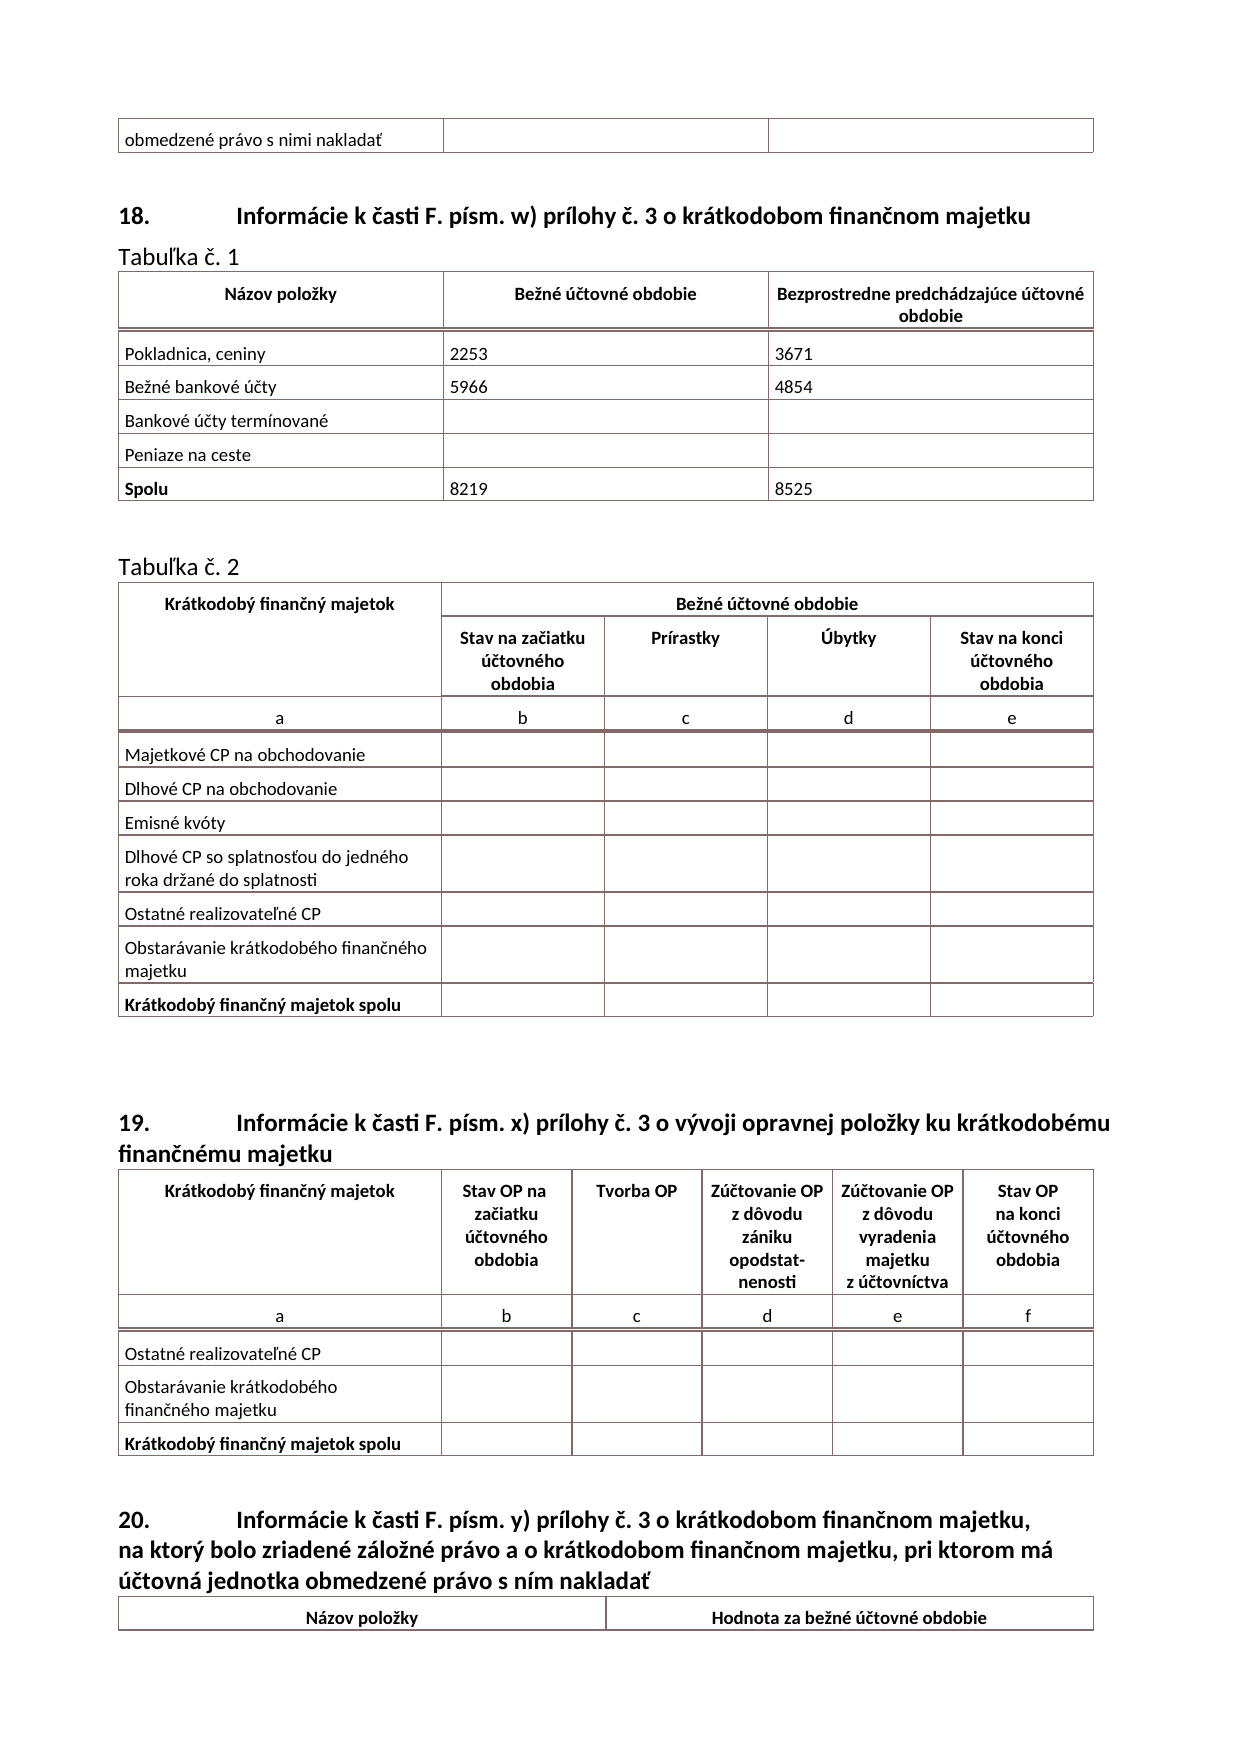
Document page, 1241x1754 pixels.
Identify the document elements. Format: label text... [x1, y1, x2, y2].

table_cell Stav na začiatku účtovného obdobia [442, 617, 604, 695]
table_cell [931, 733, 1093, 766]
table_cell Ostatné realizovateľné CP [119, 1332, 441, 1365]
table_cell [444, 119, 768, 152]
table_cell [833, 1332, 962, 1365]
text Tabuľka č. 1 [118, 241, 1122, 271]
table_cell [768, 768, 930, 800]
table_header Tvorba OP [573, 1170, 701, 1294]
table_cell [442, 984, 604, 1016]
table_header Stav OP na konci účtovného obdobia [964, 1170, 1093, 1294]
table_cell Prírastky [605, 617, 767, 695]
table_cell [768, 927, 930, 982]
table_cell [768, 733, 930, 766]
table_cell [703, 1332, 832, 1365]
table_cell [605, 836, 767, 891]
table_cell [931, 836, 1093, 891]
table_cell [605, 802, 767, 834]
text 20. Informácie k časti F. písm. y) prílohy č. 3 o krátkodobom finančnom majetku, na ktorý bolo zriadené záložné právo a o krátkodobom finančnom majetku, pri ktorom má účtovná jednotka obmedzené právo s ním nakladať [118, 1504, 1122, 1596]
table_cell Obstarávanie krátkodobého finančného majetku [119, 927, 441, 982]
table_cell d [703, 1295, 832, 1327]
table_cell [605, 927, 767, 982]
table_cell [833, 1366, 962, 1422]
table_header Krátkodobý finančný majetok [119, 583, 441, 696]
table_cell [964, 1366, 1093, 1422]
table_cell [605, 893, 767, 925]
table_header Zúčtovanie OP z dôvodu vyradenia majetku z účtovníctva [833, 1170, 962, 1294]
table_cell Bežné bankové účty [119, 366, 443, 399]
table_cell [768, 984, 930, 1016]
table_cell Stav na konci účtovného obdobia [931, 617, 1093, 695]
table_cell [931, 768, 1093, 800]
text Tabuľka č. 2 [118, 551, 1122, 582]
table_cell 8219 [444, 468, 768, 500]
table_header Stav OP na začiatku účtovného obdobia [442, 1170, 571, 1294]
table_cell [442, 1423, 571, 1455]
table_header Bezprostredne predchádzajúce účtovné obdobie [769, 272, 1093, 327]
table_cell [444, 400, 768, 433]
table_cell [931, 893, 1093, 925]
table_cell e [833, 1295, 962, 1327]
table_header Názov položky [119, 1597, 605, 1629]
table_cell [964, 1423, 1093, 1455]
table_cell Krátkodobý finančný majetok spolu [119, 984, 441, 1016]
table_cell 4854 [769, 366, 1093, 399]
table_cell [573, 1366, 701, 1422]
table_cell [964, 1332, 1093, 1365]
table_cell [605, 733, 767, 766]
table_cell Peniaze na ceste [119, 434, 443, 467]
table_cell [442, 893, 604, 925]
table_cell [703, 1366, 832, 1422]
table_cell a [119, 697, 441, 729]
table_cell [769, 434, 1093, 467]
table_cell [769, 119, 1093, 152]
text 19. Informácie k časti F. písm. x) prílohy č. 3 o vývoji opravnej položky ku krátkodobému finančnému majetku [118, 1107, 1122, 1168]
text 18. Informácie k časti F. písm. w) prílohy č. 3 o krátkodobom finančnom majetku [118, 200, 1122, 231]
table_cell 2253 [444, 332, 768, 365]
table_cell [442, 768, 604, 800]
table_cell [442, 1332, 571, 1365]
table_cell a [119, 1295, 441, 1327]
table_cell Úbytky [768, 617, 930, 695]
table_cell [769, 400, 1093, 433]
table_cell Obstarávanie krátkodobého finančného majetku [119, 1366, 441, 1422]
table_cell [931, 802, 1093, 834]
table_cell [442, 802, 604, 834]
table_cell f [964, 1295, 1093, 1327]
table_cell b [442, 697, 604, 729]
table_cell [605, 768, 767, 800]
table_cell Bankové účty termínované [119, 400, 443, 433]
table_header Krátkodobý finančný majetok [119, 1170, 441, 1294]
table_cell [442, 927, 604, 982]
table_cell [442, 733, 604, 766]
table_cell 8525 [769, 468, 1093, 500]
table_cell c [605, 697, 767, 729]
table_cell [833, 1423, 962, 1455]
table_cell Ostatné realizovateľné CP [119, 893, 441, 925]
table_cell d [768, 697, 930, 729]
table_cell [573, 1332, 701, 1365]
table_cell Spolu [119, 468, 443, 500]
table_cell [605, 984, 767, 1016]
table_cell e [931, 697, 1093, 729]
table_header Zúčtovanie OP z dôvodu zániku opodstat- nenosti [703, 1170, 832, 1294]
table_cell Dlhové CP na obchodovanie [119, 768, 441, 800]
table_cell Pokladnica, ceniny [119, 332, 443, 365]
table_cell [703, 1423, 832, 1455]
table_cell [931, 984, 1093, 1016]
table_cell [444, 434, 768, 467]
table_cell [768, 893, 930, 925]
table_cell c [573, 1295, 701, 1327]
table_header Názov položky [119, 272, 443, 327]
table_cell Emisné kvóty [119, 802, 441, 834]
table_cell [768, 836, 930, 891]
table_cell Majetkové CP na obchodovanie [119, 733, 441, 766]
table_cell 5966 [444, 366, 768, 399]
table_cell [573, 1423, 701, 1455]
table_header Bežné účtovné obdobie [444, 272, 768, 327]
table_cell obmedzené právo s nimi nakladať [119, 119, 443, 152]
table_header Hodnota za bežné účtovné obdobie [607, 1597, 1093, 1629]
table_cell [931, 927, 1093, 982]
table_cell [442, 836, 604, 891]
table_cell Dlhové CP so splatnosťou do jedného roka držané do splatnosti [119, 836, 441, 891]
table_header Bežné účtovné obdobie [442, 583, 1093, 615]
table_cell [442, 1366, 571, 1422]
table_cell 3671 [769, 332, 1093, 365]
table_cell Krátkodobý finančný majetok spolu [119, 1423, 441, 1455]
table_cell b [442, 1295, 571, 1327]
table_cell [768, 802, 930, 834]
